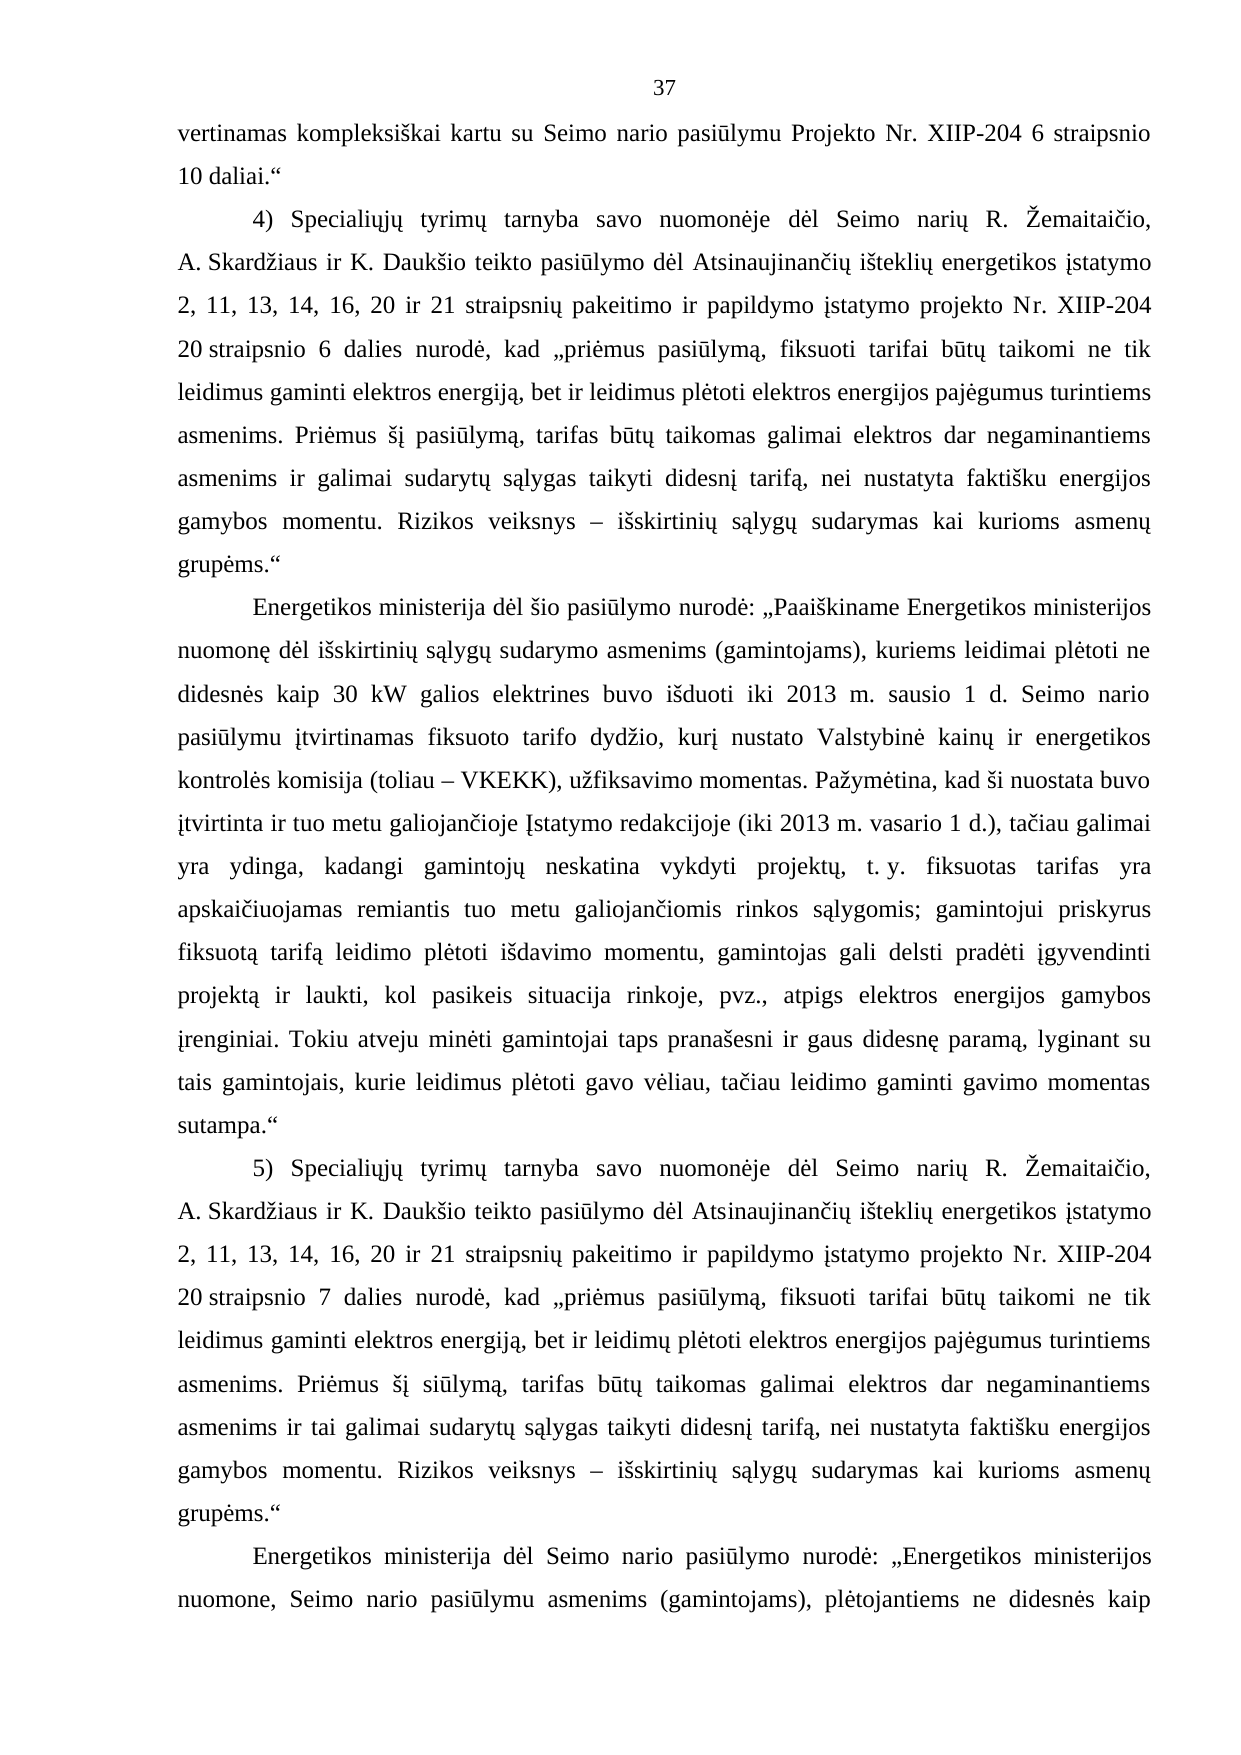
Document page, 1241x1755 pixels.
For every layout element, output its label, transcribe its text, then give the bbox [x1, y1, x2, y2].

text 4) Specialiųjų tyrimų tarnyba savo nuomonėje dėl Seimo narių R. Žemaitaičio, A. Skardžiaus ir K. Daukšio teikto pasiūlymo dėl Atsinaujinančių išteklių energetikos įstatymo 2, 11, 13, 14, 16, 20 ir 21 straipsnių pakeitimo ir papildymo įstatymo projekto Nr. XIIP-204 20 straipsnio 6 dalies nurodė, kad „priėmus pasiūlymą, fiksuoti tarifai būtų taikomi ne tik leidimus gaminti elektros energiją, bet ir leidimus plėtoti elektros energijos pajėgumus turintiems asmenims. Priėmus šį pasiūlymą, tarifas būtų taikomas galimai elektros dar negaminantiems asmenims ir galimai sudarytų sąlygas taikyti didesnį tarifą, nei nustatyta faktišku energijos gamybos momentu. Rizikos veiksnys – išskirtinių sąlygų sudarymas kai kurioms asmenų grupėms.“ [177, 204, 1152, 578]
text vertinamas kompleksiškai kartu su Seimo nario pasiūlymu Projekto Nr. XIIP-204 6 straipsnio 10 daliai.“ [177, 118, 1152, 190]
text 5) Specialiųjų tyrimų tarnyba savo nuomonėje dėl Seimo narių R. Žemaitaičio, A. Skardžiaus ir K. Daukšio teikto pasiūlymo dėl Atsinaujinančių išteklių energetikos įstatymo 2, 11, 13, 14, 16, 20 ir 21 straipsnių pakeitimo ir papildymo įstatymo projekto Nr. XIIP-204 20 straipsnio 7 dalies nurodė, kad „priėmus pasiūlymą, fiksuoti tarifai būtų taikomi ne tik leidimus gaminti elektros energiją, bet ir leidimų plėtoti elektros energijos pajėgumus turintiems asmenims. Priėmus šį siūlymą, tarifas būtų taikomas galimai elektros dar negaminantiems asmenims ir tai galimai sudarytų sąlygas taikyti didesnį tarifą, nei nustatyta faktišku energijos gamybos momentu. Rizikos veiksnys – išskirtinių sąlygų sudarymas kai kurioms asmenų grupėms.“ [177, 1153, 1152, 1527]
text Energetikos ministerija dėl Seimo nario pasiūlymo nurodė: „Energetikos ministerijos nuomone, Seimo nario pasiūlymu asmenims (gamintojams), plėtojantiems ne didesnės kaip [177, 1541, 1152, 1613]
text Energetikos ministerija dėl šio pasiūlymo nurodė: „Paaiškiname Energetikos ministerijos nuomonę dėl išskirtinių sąlygų sudarymo asmenims (gamintojams), kuriems leidimai plėtoti ne didesnės kaip 30 kW galios elektrines buvo išduoti iki 2013 m. sausio 1 d. Seimo nario pasiūlymu įtvirtinamas fiksuoto tarifo dydžio, kurį nustato Valstybinė kainų ir energetikos kontrolės komisija (toliau – VKEKK), užfiksavimo momentas. Pažymėtina, kad ši nuostata buvo įtvirtinta ir tuo metu galiojančioje Įstatymo redakcijoje (iki 2013 m. vasario 1 d.), tačiau galimai yra ydinga, kadangi gamintojų neskatina vykdyti projektų, t. y. fiksuotas tarifas yra apskaičiuojamas remiantis tuo metu galiojančiomis rinkos sąlygomis; gamintojui priskyrus fiksuotą tarifą leidimo plėtoti išdavimo momentu, gamintojas gali delsti pradėti įgyvendinti projektą ir laukti, kol pasikeis situacija rinkoje, pvz., atpigs elektros energijos gamybos įrenginiai. Tokiu atveju minėti gamintojai taps pranašesni ir gaus didesnę paramą, lyginant su tais gamintojais, kurie leidimus plėtoti gavo vėliau, tačiau leidimo gaminti gavimo momentas sutampa.“ [177, 592, 1152, 1139]
